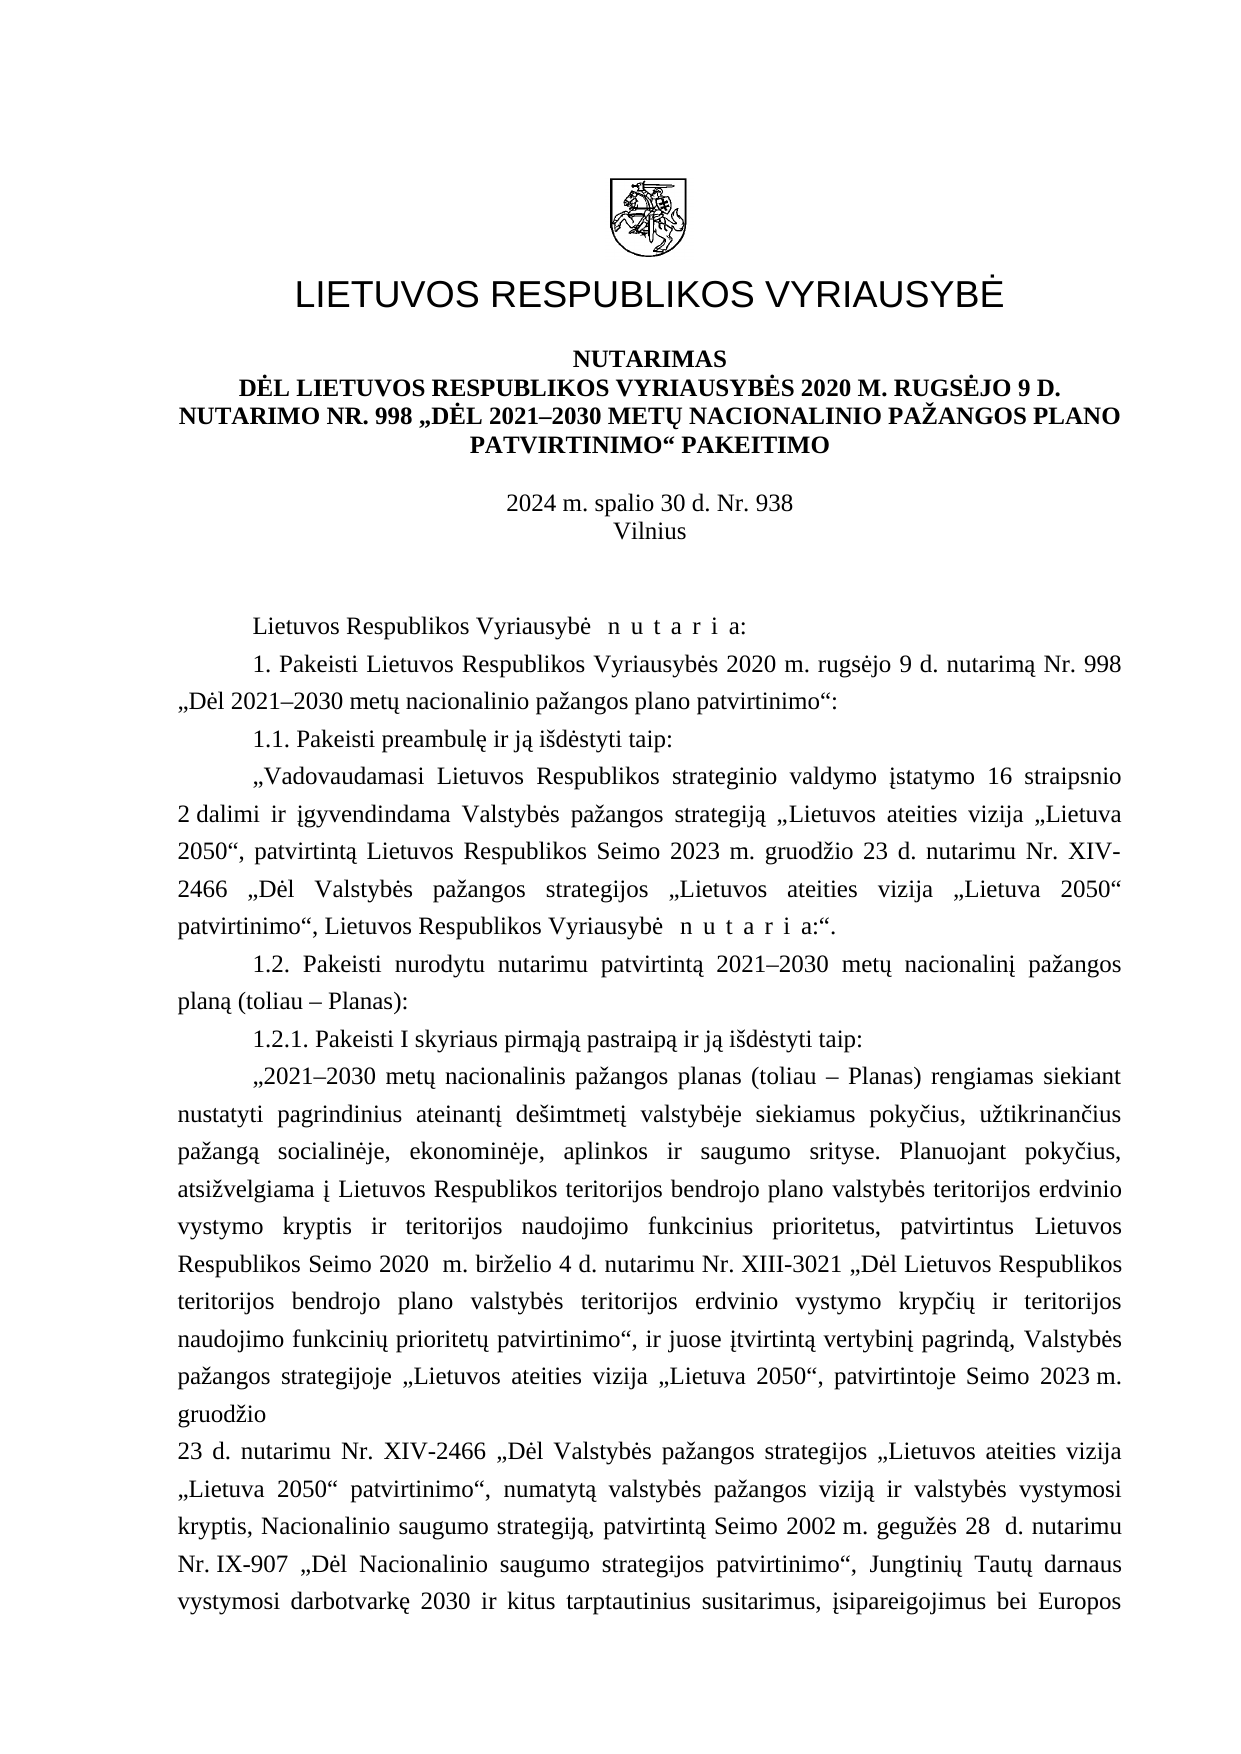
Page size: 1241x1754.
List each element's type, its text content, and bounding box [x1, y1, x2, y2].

text „Vadovaudamasi Lietuvos Respublikos strateginio valdymo įstatymo 16 straipsnio 2 dalimi ir įgyvendindama Valstybės pažangos strategiją „Lietuvos ateities vizija „Lietuva 2050“, patvirtintą Lietuvos Respublikos Seimo 2023 m. gruodžio 23 d. nutarimu Nr. XIV-2466 „Dėl Valstybės pažangos strategijos „Lietuvos ateities vizija „Lietuva 2050“ patvirtinimo“, Lietuvos Respublikos Vyriausybė nutaria:“. [177, 753, 1122, 940]
text Lietuvos Respublikos Vyriausybė [177, 272, 1122, 315]
text nutarimas [177, 344, 1122, 373]
text „2021–2030 metų nacionalinis pažangos planas (toliau – Planas) rengiamas siekiant nustatyti pagrindinius ateinantį dešimtmetį valstybėje siekiamus pokyčius, užtikrinančius pažangą socialinėje, ekonominėje, aplinkos ir saugumo srityse. Planuojant pokyčius, atsižvelgiama į Lietuvos Respublikos teritorijos bendrojo plano valstybės teritorijos erdvinio vystymo kryptis ir teritorijos naudojimo funkcinius prioritetus, patvirtintus Lietuvos Respublikos Seimo 2020 m. birželio 4 d. nutarimu Nr. XIII-3021 „Dėl Lietuvos Respublikos teritorijos bendrojo plano valstybės teritorijos erdvinio vystymo krypčių ir teritorijos naudojimo funkcinių prioritetų patvirtinimo“, ir juose įtvirtintą vertybinį pagrindą, Valstybės pažangos strategijoje „Lietuvos ateities vizija „Lietuva 2050“, patvirtintoje Seimo 2023 m. gruodžio 23 d. nutarimu Nr. XIV-2466 „Dėl Valstybės pažangos strategijos „Lietuvos ateities vizija „Lietuva 2050“ patvirtinimo“, numatytą valstybės pažangos viziją ir valstybės vystymosi kryptis, Nacionalinio saugumo strategiją, patvirtintą Seimo 2002 m. gegužės 28 d. nutarimu Nr. IX-907 „Dėl Nacionalinio saugumo strategijos patvirtinimo“, Jungtinių Tautų darnaus vystymosi darbotvarkę 2030 ir kitus tarptautinius susitarimus, įsipareigojimus bei Europos [177, 1053, 1122, 1615]
text 2024 m. spalio 30 d. Nr. 938 [177, 488, 1122, 516]
text 1. Pakeisti Lietuvos Respublikos Vyriausybės 2020 m. rugsėjo 9 d. nutarimą Nr. 998 „Dėl 2021–2030 metų nacionalinio pažangos plano patvirtinimo“: [177, 640, 1122, 715]
text DĖL lietuvos respublikos vyriausybės 2020 m. rugsėjo 9 d. nutarimo Nr. 998 „DĖL 2021–2030 metų nacionalinio pažangos plano PATVIRTINIMO“ PAKEITIMO [177, 373, 1122, 459]
text 1.1. Pakeisti preambulę ir ją išdėstyti taip: [177, 715, 1122, 753]
text 1.2. Pakeisti nurodytu nutarimu patvirtintą 2021–2030 metų nacionalinį pažangos planą (toliau – Planas): [177, 940, 1122, 1015]
text Lietuvos Respublikos Vyriausybė nutaria: [177, 603, 1122, 640]
text Vilnius [177, 516, 1122, 545]
text 1.2.1. Pakeisti I skyriaus pirmąją pastraipą ir ją išdėstyti taip: [177, 1015, 1122, 1053]
